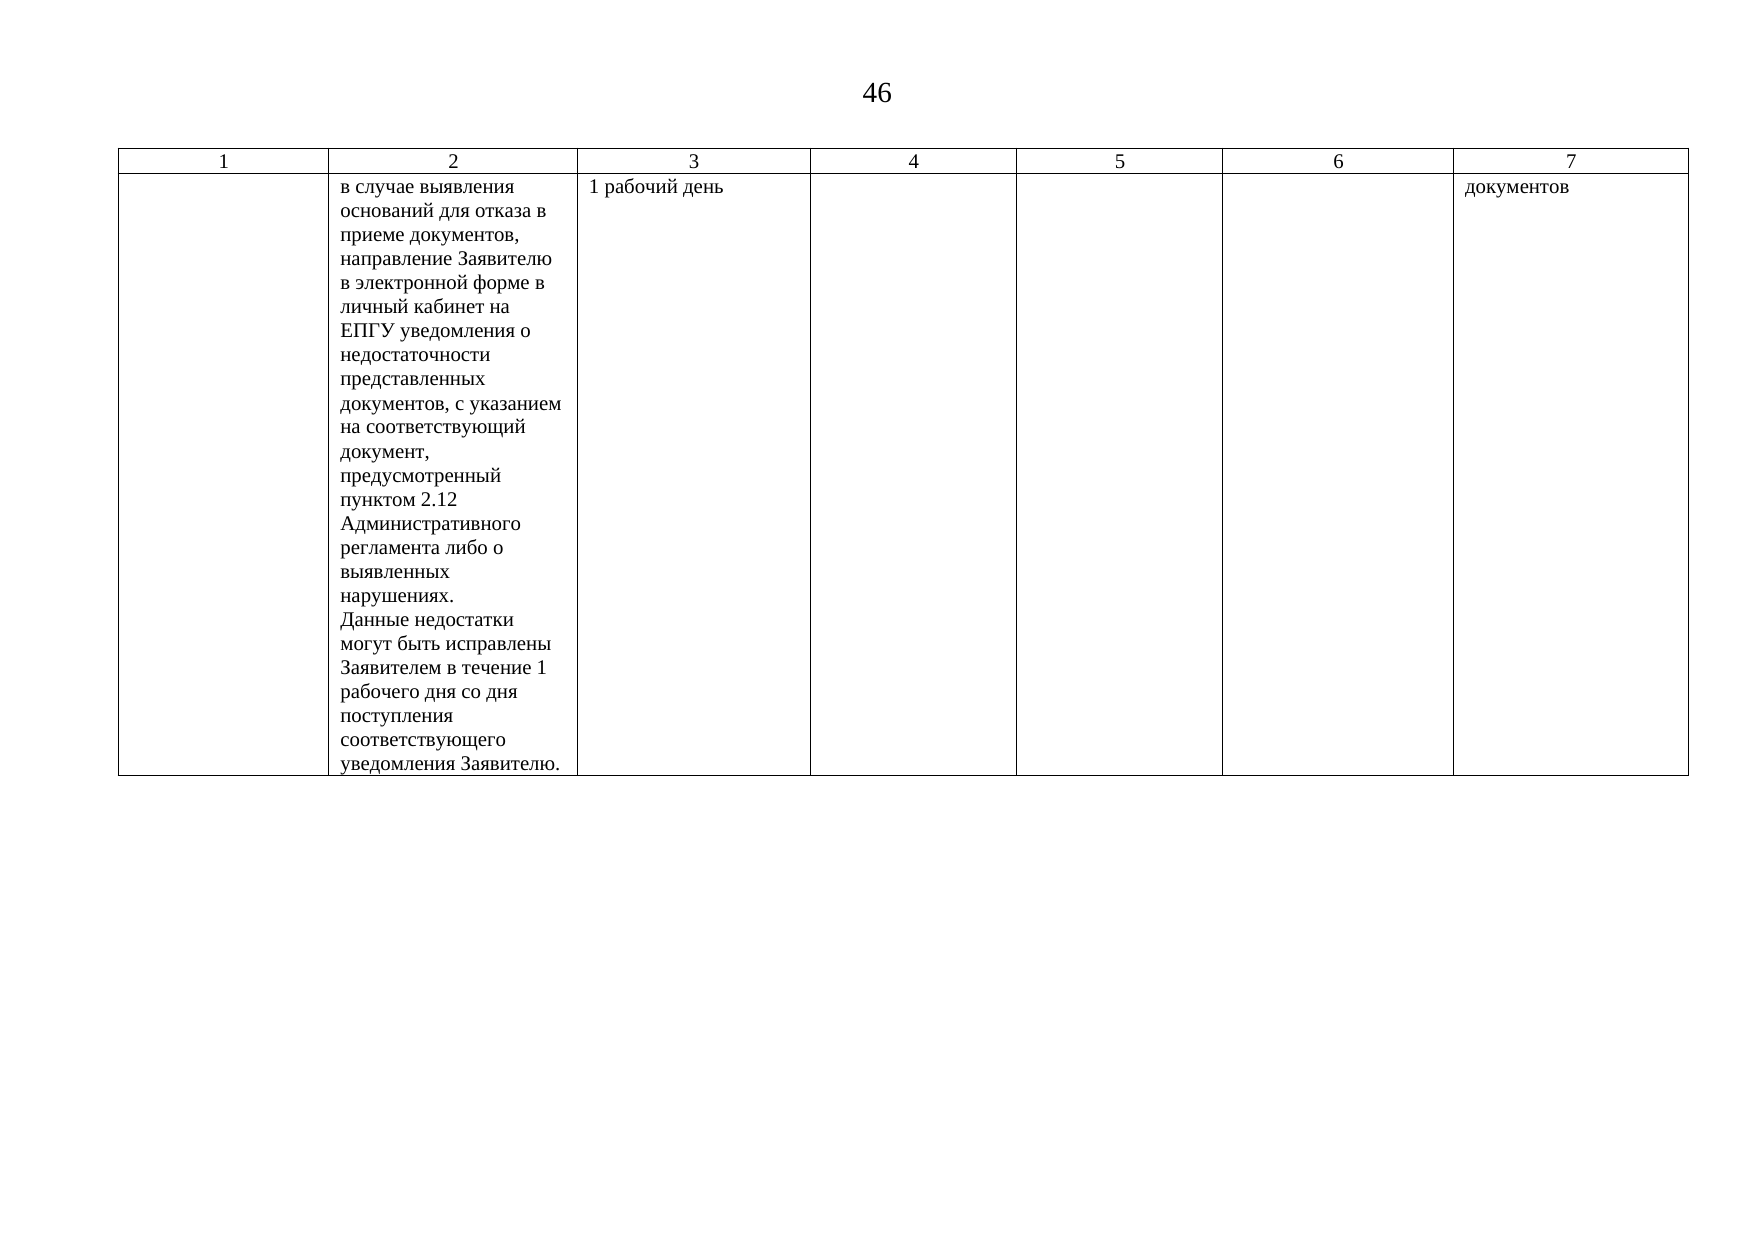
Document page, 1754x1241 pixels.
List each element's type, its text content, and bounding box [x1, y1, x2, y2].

table_header 6 [1223, 149, 1453, 173]
table_header 4 [811, 149, 1016, 173]
table_cell документов [1454, 174, 1688, 775]
table_cell [811, 174, 1016, 775]
table_header 3 [578, 149, 810, 173]
table_cell [1017, 174, 1222, 775]
table_cell в случае выявления оснований для отказа в приеме документов, направление Заявителю в электронной форме в личный кабинет на ЕПГУ уведомления о недостаточности представленных документов, с указанием на соответствующий документ, предусмотренный пунктом 2.12 Административного регламента либо о выявленных нарушениях. Данные недостатки могут быть исправлены Заявителем в течение 1 рабочего дня со дня поступления соответствующего уведомления Заявителю. [329, 174, 577, 775]
table_header 1 [119, 149, 328, 173]
table_header 2 [329, 149, 577, 173]
table_cell 1 рабочий день [578, 174, 810, 775]
table_cell [1223, 174, 1453, 775]
table_header 5 [1017, 149, 1222, 173]
table_header 7 [1454, 149, 1688, 173]
table_cell [119, 174, 328, 775]
